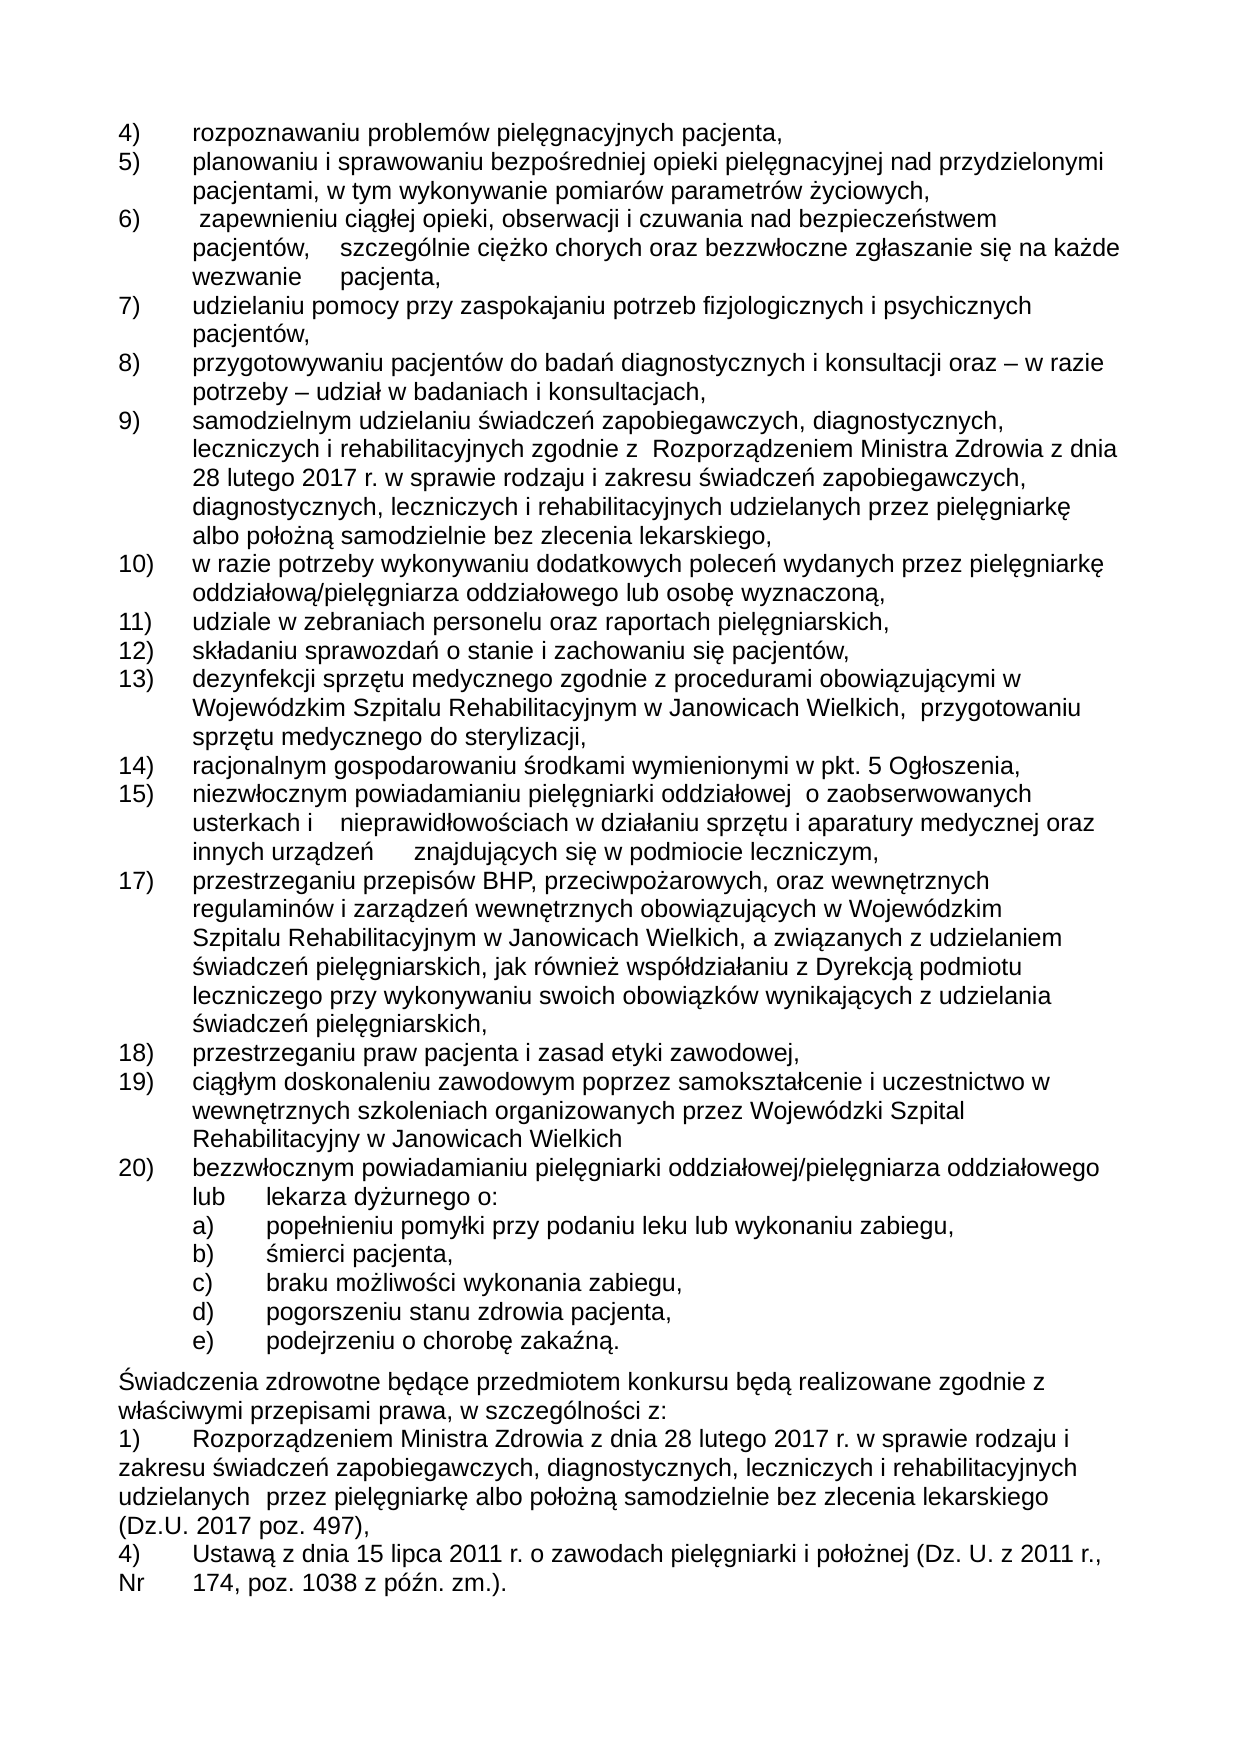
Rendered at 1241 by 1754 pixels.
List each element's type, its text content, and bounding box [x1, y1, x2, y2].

text Świadczenia zdrowotne będące przedmiotem konkursu będą realizowane zgodnie z właściwymi przepisami prawa, w szczególności z: 1) Rozporządzeniem Ministra Zdrowia z dnia 28 lutego 2017 r. w sprawie rodzaju i zakresu świadczeń zapobiegawczych, diagnostycznych, leczniczych i rehabilitacyjnych udzielanych przez pielęgniarkę albo położną samodzielnie bez zlecenia lekarskiego (Dz.U. 2017 poz. 497), 4) Ustawą z dnia 15 lipca 2011 r. o zawodach pielęgniarki i położnej (Dz. U. z 2011 r., Nr 174, poz. 1038 z późn. zm.). [118, 1367, 1122, 1597]
text 4) rozpoznawaniu problemów pielęgnacyjnych pacjenta, 5) planowaniu i sprawowaniu bezpośredniej opieki pielęgnacyjnej nad przydzielonymi pacjentami, w tym wykonywanie pomiarów parametrów życiowych, 6) zapewnieniu ciągłej opieki, obserwacji i czuwania nad bezpieczeństwem pacjentów, szczególnie ciężko chorych oraz bezzwłoczne zgłaszanie się na każde wezwanie pacjenta, 7) udzielaniu pomocy przy zaspokajaniu potrzeb fizjologicznych i psychicznych pacjentów, 8) przygotowywaniu pacjentów do badań diagnostycznych i konsultacji oraz – w razie potrzeby – udział w badaniach i konsultacjach, 9) samodzielnym udzielaniu świadczeń zapobiegawczych, diagnostycznych, leczniczych i rehabilitacyjnych zgodnie z Rozporządzeniem Ministra Zdrowia z dnia 28 lutego 2017 r. w sprawie rodzaju i zakresu świadczeń zapobiegawczych, diagnostycznych, leczniczych i rehabilitacyjnych udzielanych przez pielęgniarkę albo położną samodzielnie bez zlecenia lekarskiego, 10) w razie potrzeby wykonywaniu dodatkowych poleceń wydanych przez pielęgniarkę oddziałową/pielęgniarza oddziałowego lub osobę wyznaczoną, 11) udziale w zebraniach personelu oraz raportach pielęgniarskich, 12) składaniu sprawozdań o stanie i zachowaniu się pacjentów, 13) dezynfekcji sprzętu medycznego zgodnie z procedurami obowiązującymi w Wojewódzkim Szpitalu Rehabilitacyjnym w Janowicach Wielkich, przygotowaniu sprzętu medycznego do sterylizacji, 14) racjonalnym gospodarowaniu środkami wymienionymi w pkt. 5 Ogłoszenia, 15) niezwłocznym powiadamianiu pielęgniarki oddziałowej o zaobserwowanych usterkach i nieprawidłowościach w działaniu sprzętu i aparatury medycznej oraz innych urządzeń znajdujących się w podmiocie leczniczym, 17) przestrzeganiu przepisów BHP, przeciwpożarowych, oraz wewnętrznych regulaminów i zarządzeń wewnętrznych obowiązujących w Wojewódzkim Szpitalu Rehabilitacyjnym w Janowicach Wielkich, a związanych z udzielaniem świadczeń pielęgniarskich, jak również współdziałaniu z Dyrekcją podmiotu leczniczego przy wykonywaniu swoich obowiązków wynikających z udzielania świadczeń pielęgniarskich, 18) przestrzeganiu praw pacjenta i zasad etyki zawodowej, 19) ciągłym doskonaleniu zawodowym poprzez samokształcenie i uczestnictwo w wewnętrznych szkoleniach organizowanych przez Wojewódzki Szpital Rehabilitacyjny w Janowicach Wielkich 20) bezzwłocznym powiadamianiu pielęgniarki oddziałowej/pielęgniarza oddziałowego lub lekarza dyżurnego o: a) popełnieniu pomyłki przy podaniu leku lub wykonaniu zabiegu, b) śmierci pacjenta, c) braku możliwości wykonania zabiegu, d) pogorszeniu stanu zdrowia pacjenta, e) podejrzeniu o chorobę zakaźną. [118, 118, 1122, 1354]
